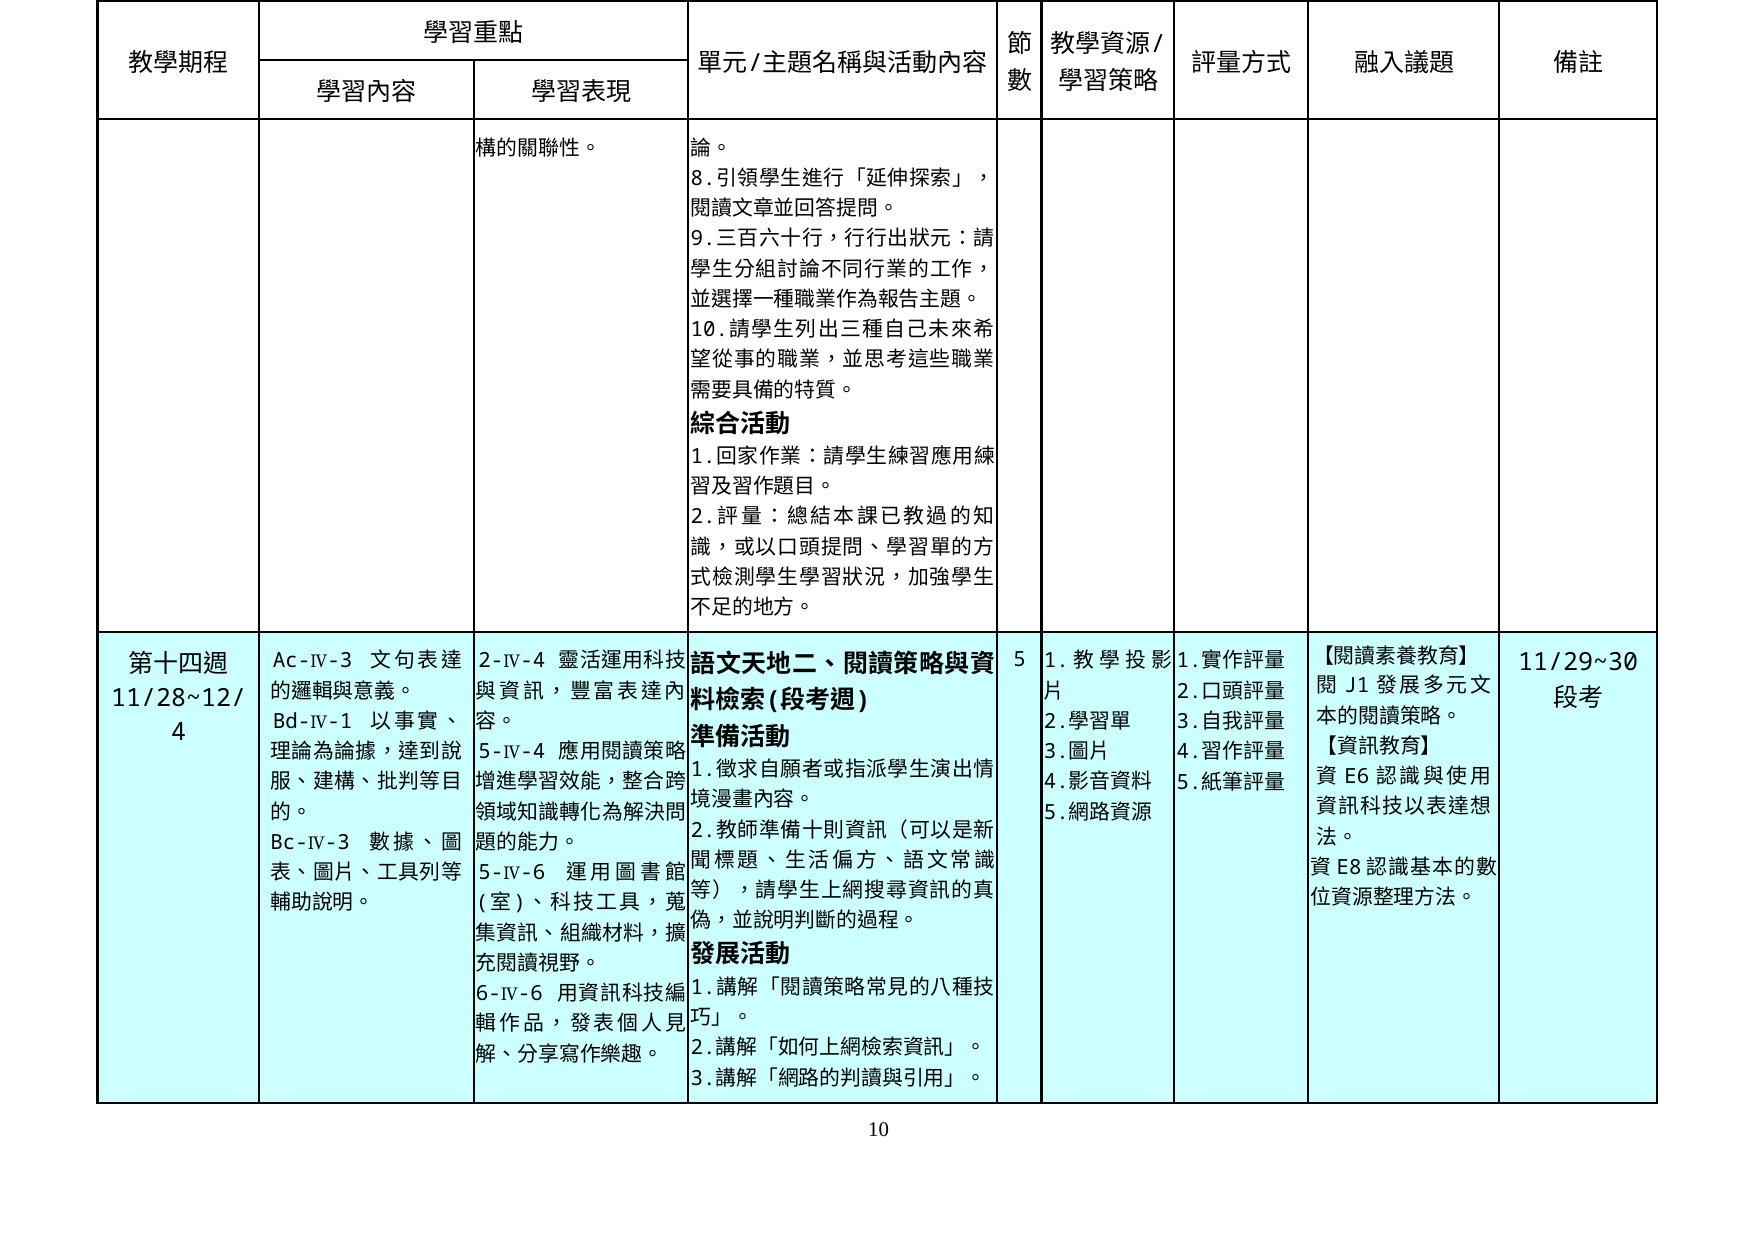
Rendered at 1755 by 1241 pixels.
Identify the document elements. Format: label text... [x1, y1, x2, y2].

table_cell [998, 120, 1040, 631]
table_cell 學習內容 [260, 61, 473, 118]
table_header 備註 [1500, 2, 1656, 118]
table_cell [99, 120, 258, 631]
table_cell 2-Ⅳ-4 靈活運用科技與資訊，豐富表達內容。 5-Ⅳ-4 應用閱讀策略增進學習效能，整合跨領域知識轉化為解決問題的能力。 5-Ⅳ-6 運用圖書館(室)、科技工具，蒐集資訊、組織材料，擴充閱讀視野。 6-Ⅳ-6 用資訊科技編輯作品，發表個人見解、分享寫作樂趣。 [475, 633, 687, 1102]
table_header 節數 [998, 2, 1040, 118]
table_cell 11/29~30段考 [1500, 633, 1656, 1102]
table_cell 論。 8.引領學生進行「延伸探索」，閱讀文章並回答提問。 9.三百六十行，行行出狀元：請學生分組討論不同行業的工作，並選擇一種職業作為報告主題。 10.請學生列出三種自己未來希望從事的職業，並思考這些職業需要具備的特質。 綜合活動 1.回家作業：請學生練習應用練習及習作題目。 2.評量：總結本課已教過的知識，或以口頭提問、學習單的方式檢測學生學習狀況，加強學生不足的地方。 [689, 120, 996, 631]
table_cell [1500, 120, 1656, 631]
table_cell [1175, 120, 1307, 631]
table_header 單元/主題名稱與活動內容 [689, 2, 996, 118]
table_header 融入議題 [1309, 2, 1498, 118]
table_cell [1043, 120, 1173, 631]
table_cell [260, 120, 473, 631]
table_cell 第十四週11/28~12/4 [99, 633, 258, 1102]
table_cell 1.教學投影片 2.學習單 3.圖片 4.影音資料 5.網路資源 [1043, 633, 1173, 1102]
table_cell 1.實作評量 2.口頭評量 3.自我評量 4.習作評量 5.紙筆評量 [1175, 633, 1307, 1102]
table_cell Ac-Ⅳ-3 文句表達的邏輯與意義。 Bd-Ⅳ-1 以事實、理論為論據，達到說服、建構、批判等目的。 Bc-Ⅳ-3 數據、圖表、圖片、工具列等輔助說明。 [260, 633, 473, 1102]
table_header 教學資源/學習策略 [1043, 2, 1173, 118]
table_cell 語文天地二、閱讀策略與資料檢索(段考週) 準備活動 1.徵求自願者或指派學生演出情境漫畫內容。 2.教師準備十則資訊（可以是新聞標題、生活偏方、語文常識等），請學生上網搜尋資訊的真偽，並說明判斷的過程。 發展活動 1.講解「閱讀策略常見的八種技巧」。 2.講解「如何上網檢索資訊」。 3.講解「網路的判讀與引用」。 [689, 633, 996, 1102]
table_cell [1309, 120, 1498, 631]
table_header 教學期程 [99, 2, 258, 118]
table_cell 【閱讀素養教育】 閱J1發展多元文本的閱讀策略。 【資訊教育】 資E6認識與使用資訊科技以表達想法。 資E8認識基本的數位資源整理方法。 [1309, 633, 1498, 1102]
table_header 評量方式 [1175, 2, 1307, 118]
table_cell 構的關聯性。 [475, 120, 687, 631]
table_header 學習重點 [260, 2, 687, 59]
table_cell 學習表現 [475, 61, 687, 118]
table_cell 5 [998, 633, 1040, 1102]
